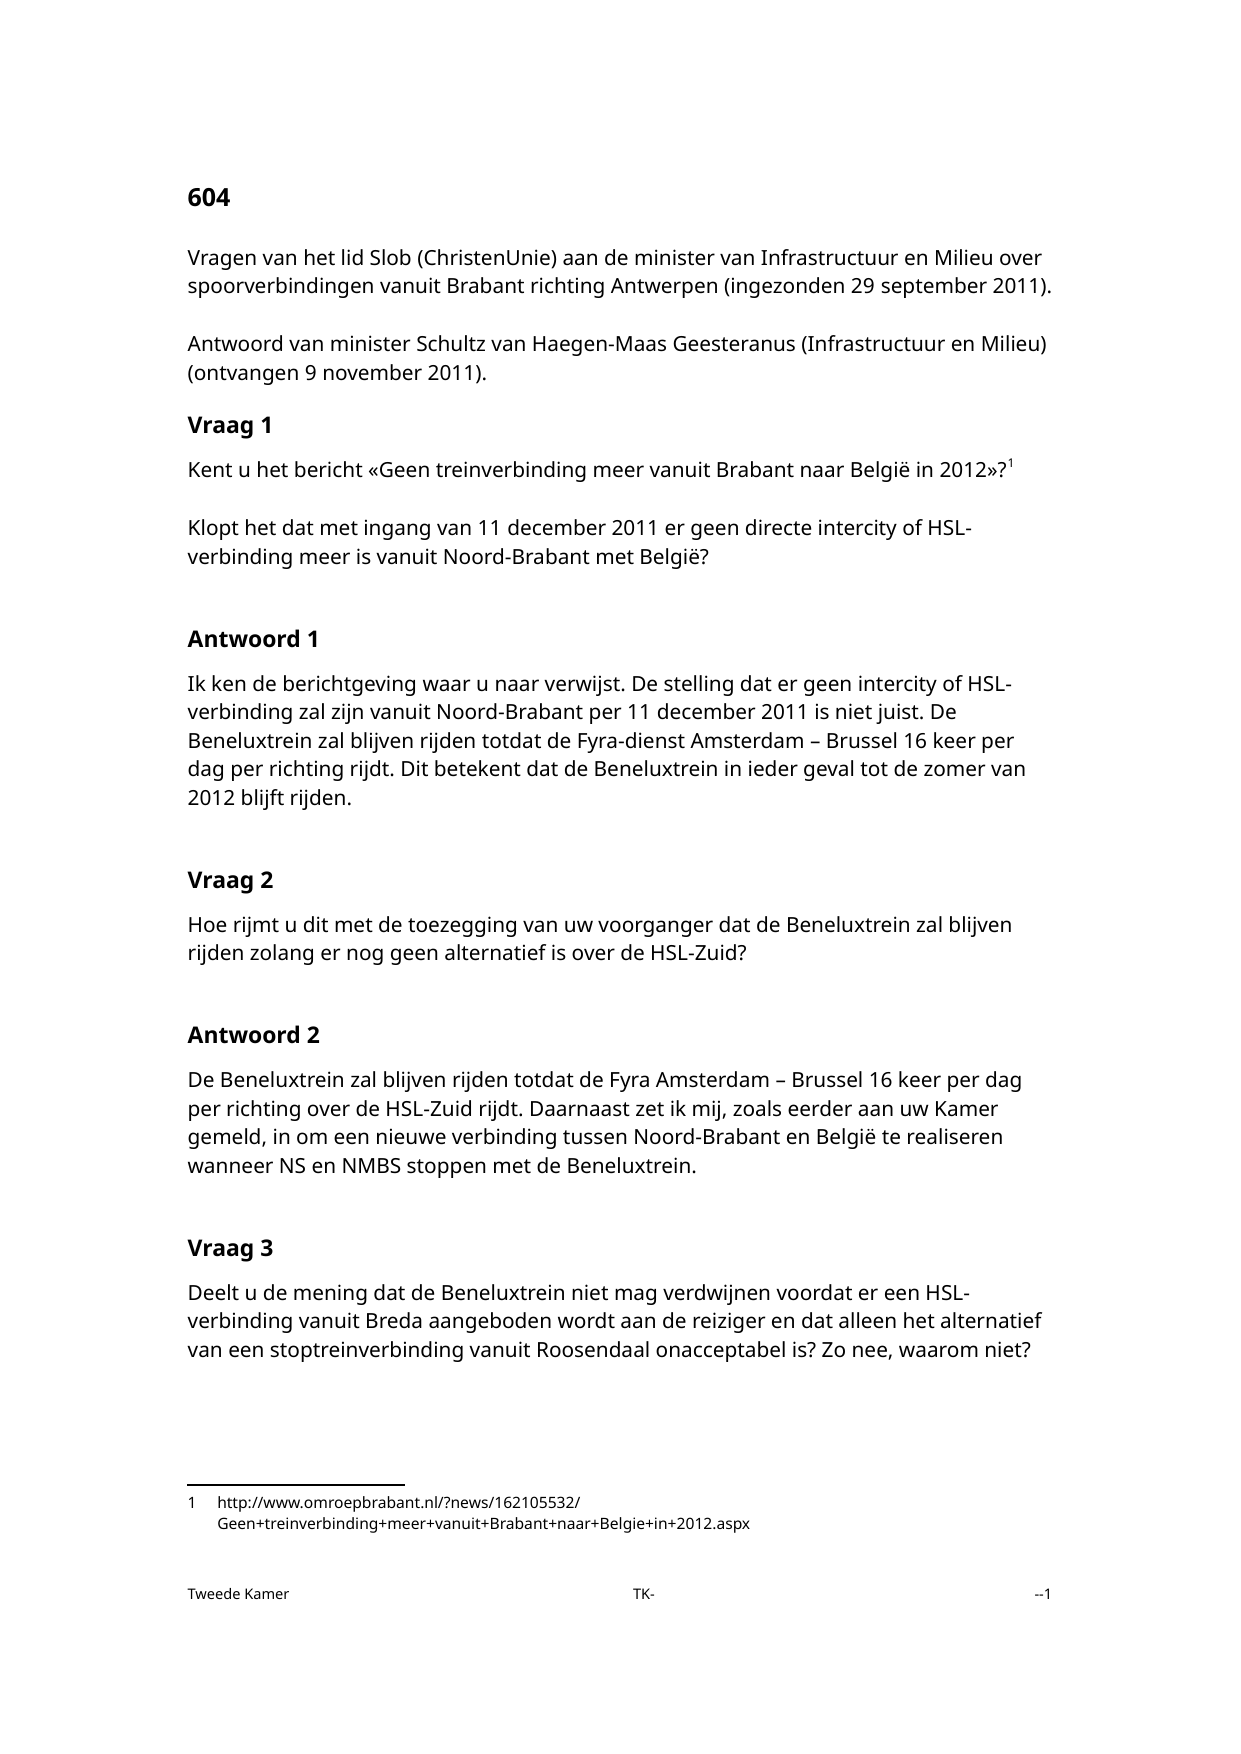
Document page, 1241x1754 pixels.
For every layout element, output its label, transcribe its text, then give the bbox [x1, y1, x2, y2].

text Deelt u de mening dat de Beneluxtrein niet mag verdwijnen voordat er een HSL-verbinding vanuit Breda aangeboden wordt aan de reiziger en dat alleen het alternatief van een stoptreinverbinding vanuit Roosendaal onacceptabel is? Zo nee, waarom niet? [187, 1278, 1053, 1363]
text Hoe rijmt u dit met de toezegging van uw voorganger dat de Beneluxtrein zal blijven rijden zolang er nog geen alternatief is over de HSL-Zuid? [187, 910, 1053, 967]
subtitle Antwoord 2 [187, 1019, 1053, 1051]
subtitle Vraag 3 [187, 1232, 1053, 1263]
text Ik ken de berichtgeving waar u naar verwijst. De stelling dat er geen intercity of HSL-verbinding zal zijn vanuit Noord-Brabant per 11 december 2011 is niet juist. De Beneluxtrein zal blijven rijden totdat de Fyra-dienst Amsterdam – Brussel 16 keer per dag per richting rijdt. Dit betekent dat de Beneluxtrein in ieder geval tot de zomer van 2012 blijft rijden. [187, 669, 1053, 811]
text De Beneluxtrein zal blijven rijden totdat de Fyra Amsterdam – Brussel 16 keer per dag per richting over de HSL-Zuid rijdt. Daarnaast zet ik mij, zoals eerder aan uw Kamer gemeld, in om een nieuwe verbinding tussen Noord-Brabant en België te realiseren wanneer NS en NMBS stoppen met de Beneluxtrein. [187, 1066, 1053, 1179]
text Klopt het dat met ingang van 11 december 2011 er geen directe intercity of HSL-verbinding meer is vanuit Noord-Brabant met België? [187, 513, 1053, 570]
subtitle Vraag 1 [187, 409, 1053, 440]
text Kent u het bericht «Geen treinverbinding meer vanuit Brabant naar België in 2012»? [187, 455, 1053, 483]
subtitle Antwoord 1 [187, 623, 1053, 654]
subtitle Vraag 2 [187, 864, 1053, 895]
text 604 [187, 179, 1053, 213]
text Vragen van het lid Slob (ChristenUnie) aan de minister van Infrastructuur en Milieu over spoorverbindingen vanuit Brabant richting Antwerpen (ingezonden 29 september 2011). [187, 243, 1053, 300]
text Antwoord van minister Schultz van Haegen-Maas Geesteranus (Infrastructuur en Milieu) (ontvangen 9 november 2011). [187, 329, 1053, 386]
text http://www.omroepbrabant.nl/?news/162105532/Geen+treinverbinding+meer+vanuit+Brabant+naar+Belgie+in+2012.aspx [187, 1477, 1053, 1534]
